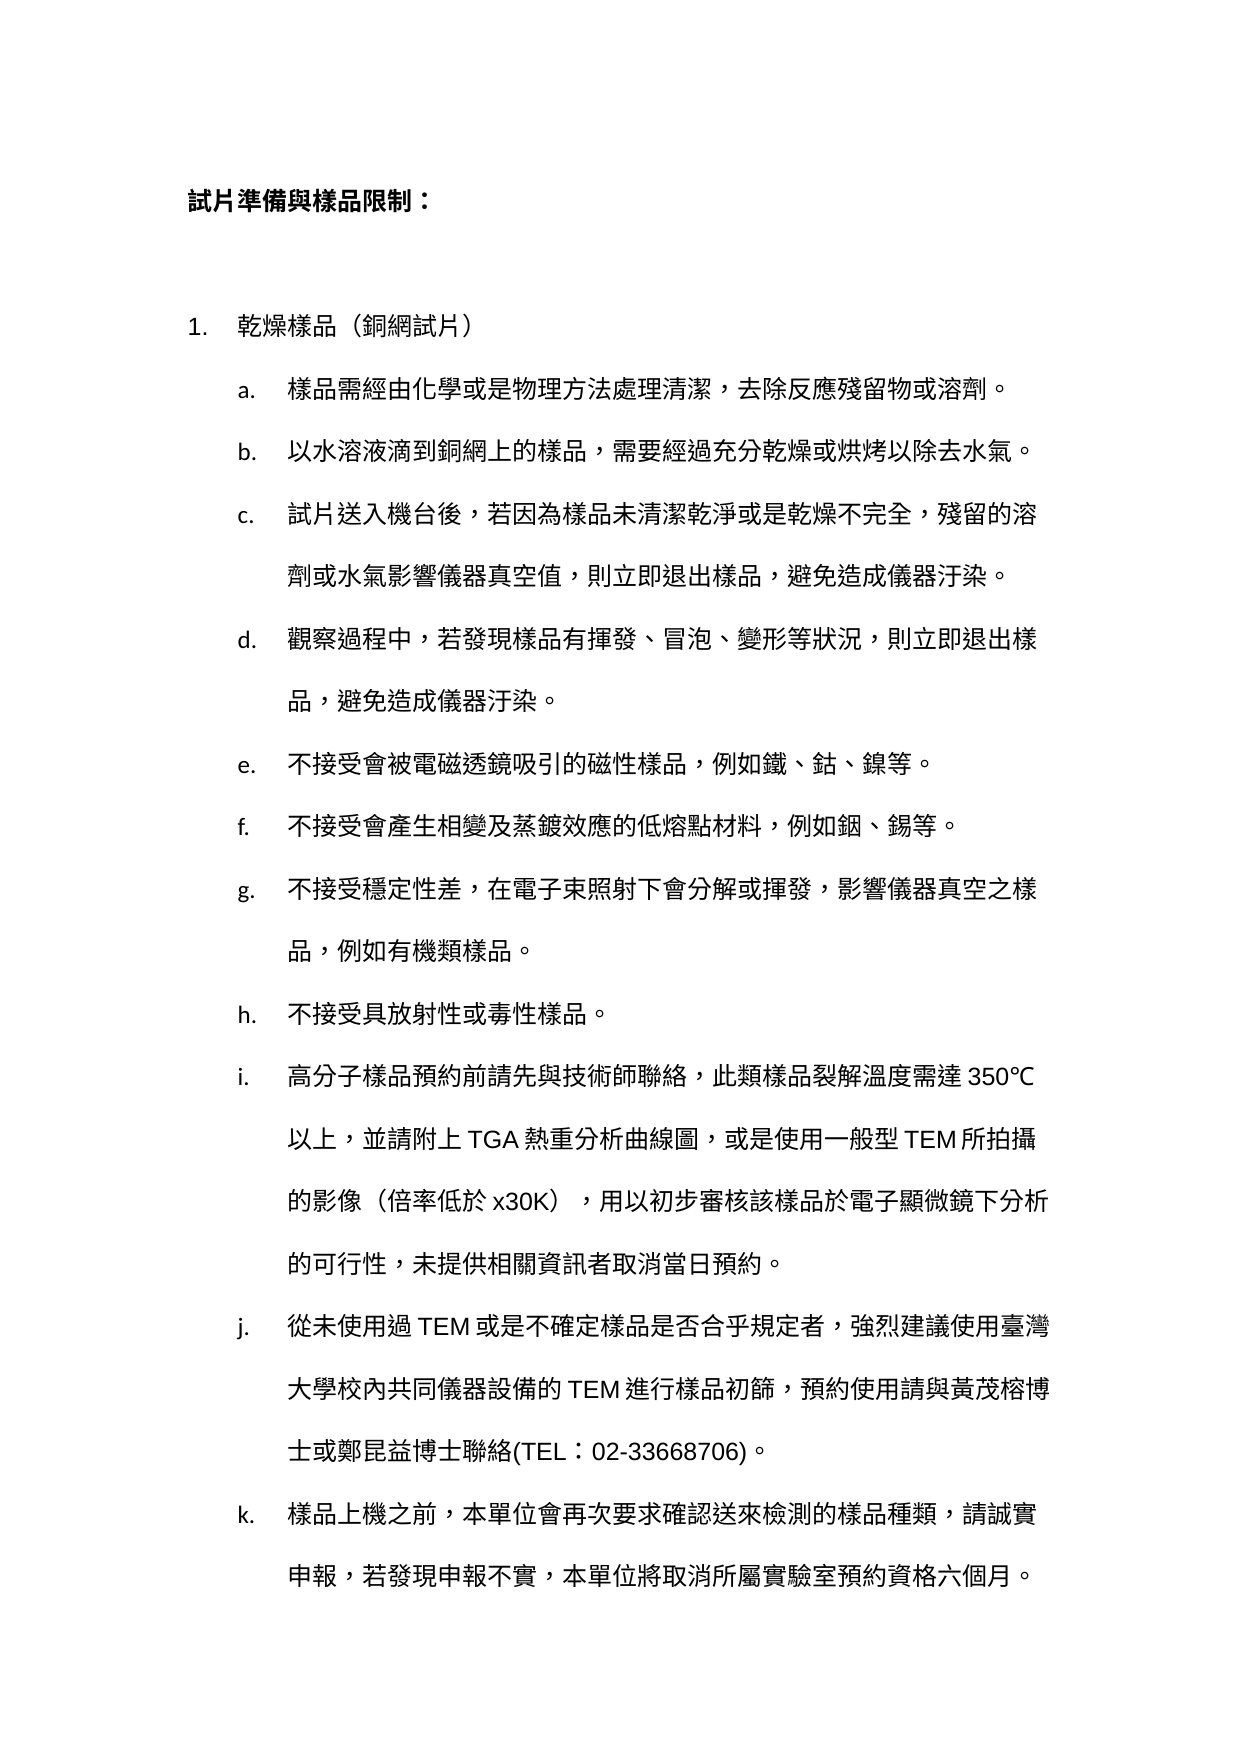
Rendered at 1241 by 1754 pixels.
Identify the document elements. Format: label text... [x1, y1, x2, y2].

list 不接受會被電磁透鏡吸引的磁性樣品，例如鐵、鈷、鎳等。 [237, 721, 1053, 783]
list 不接受會產生相變及蒸鍍效應的低熔點材料，例如銦、錫等。 [237, 783, 1053, 846]
list 乾燥樣品（銅網試片） [187, 283, 1053, 346]
text 試片準備與樣品限制： [187, 158, 1053, 221]
list 高分子樣品預約前請先與技術師聯絡，此類樣品裂解溫度需達350℃以上，並請附上TGA熱重分析曲線圖，或是使用一般型TEM所拍攝的影像（倍率低於x30K），用以初步審核該樣品於電子顯微鏡下分析的可行性，未提供相關資訊者取消當日預約。 [237, 1033, 1053, 1283]
list 樣品上機之前，本單位會再次要求確認送來檢測的樣品種類，請誠實申報，若發現申報不實，本單位將取消所屬實驗室預約資格六個月。 [237, 1471, 1053, 1596]
list 不接受具放射性或毒性樣品。 [237, 971, 1053, 1033]
list 不接受穩定性差，在電子束照射下會分解或揮發，影響儀器真空之樣品，例如有機類樣品。 [237, 846, 1053, 971]
list 樣品需經由化學或是物理方法處理清潔，去除反應殘留物或溶劑。 [237, 346, 1053, 408]
list 觀察過程中，若發現樣品有揮發、冒泡、變形等狀況，則立即退出樣品，避免造成儀器汙染。 [237, 596, 1053, 721]
list 以水溶液滴到銅網上的樣品，需要經過充分乾燥或烘烤以除去水氣。 [237, 408, 1053, 471]
list 試片送入機台後，若因為樣品未清潔乾淨或是乾燥不完全，殘留的溶劑或水氣影響儀器真空值，則立即退出樣品，避免造成儀器汙染。 [237, 471, 1053, 596]
list 從未使用過TEM或是不確定樣品是否合乎規定者，強烈建議使用臺灣大學校內共同儀器設備的TEM進行樣品初篩，預約使用請與黃茂榕博士或鄭昆益博士聯絡(TEL：02-33668706)。 [237, 1283, 1053, 1471]
